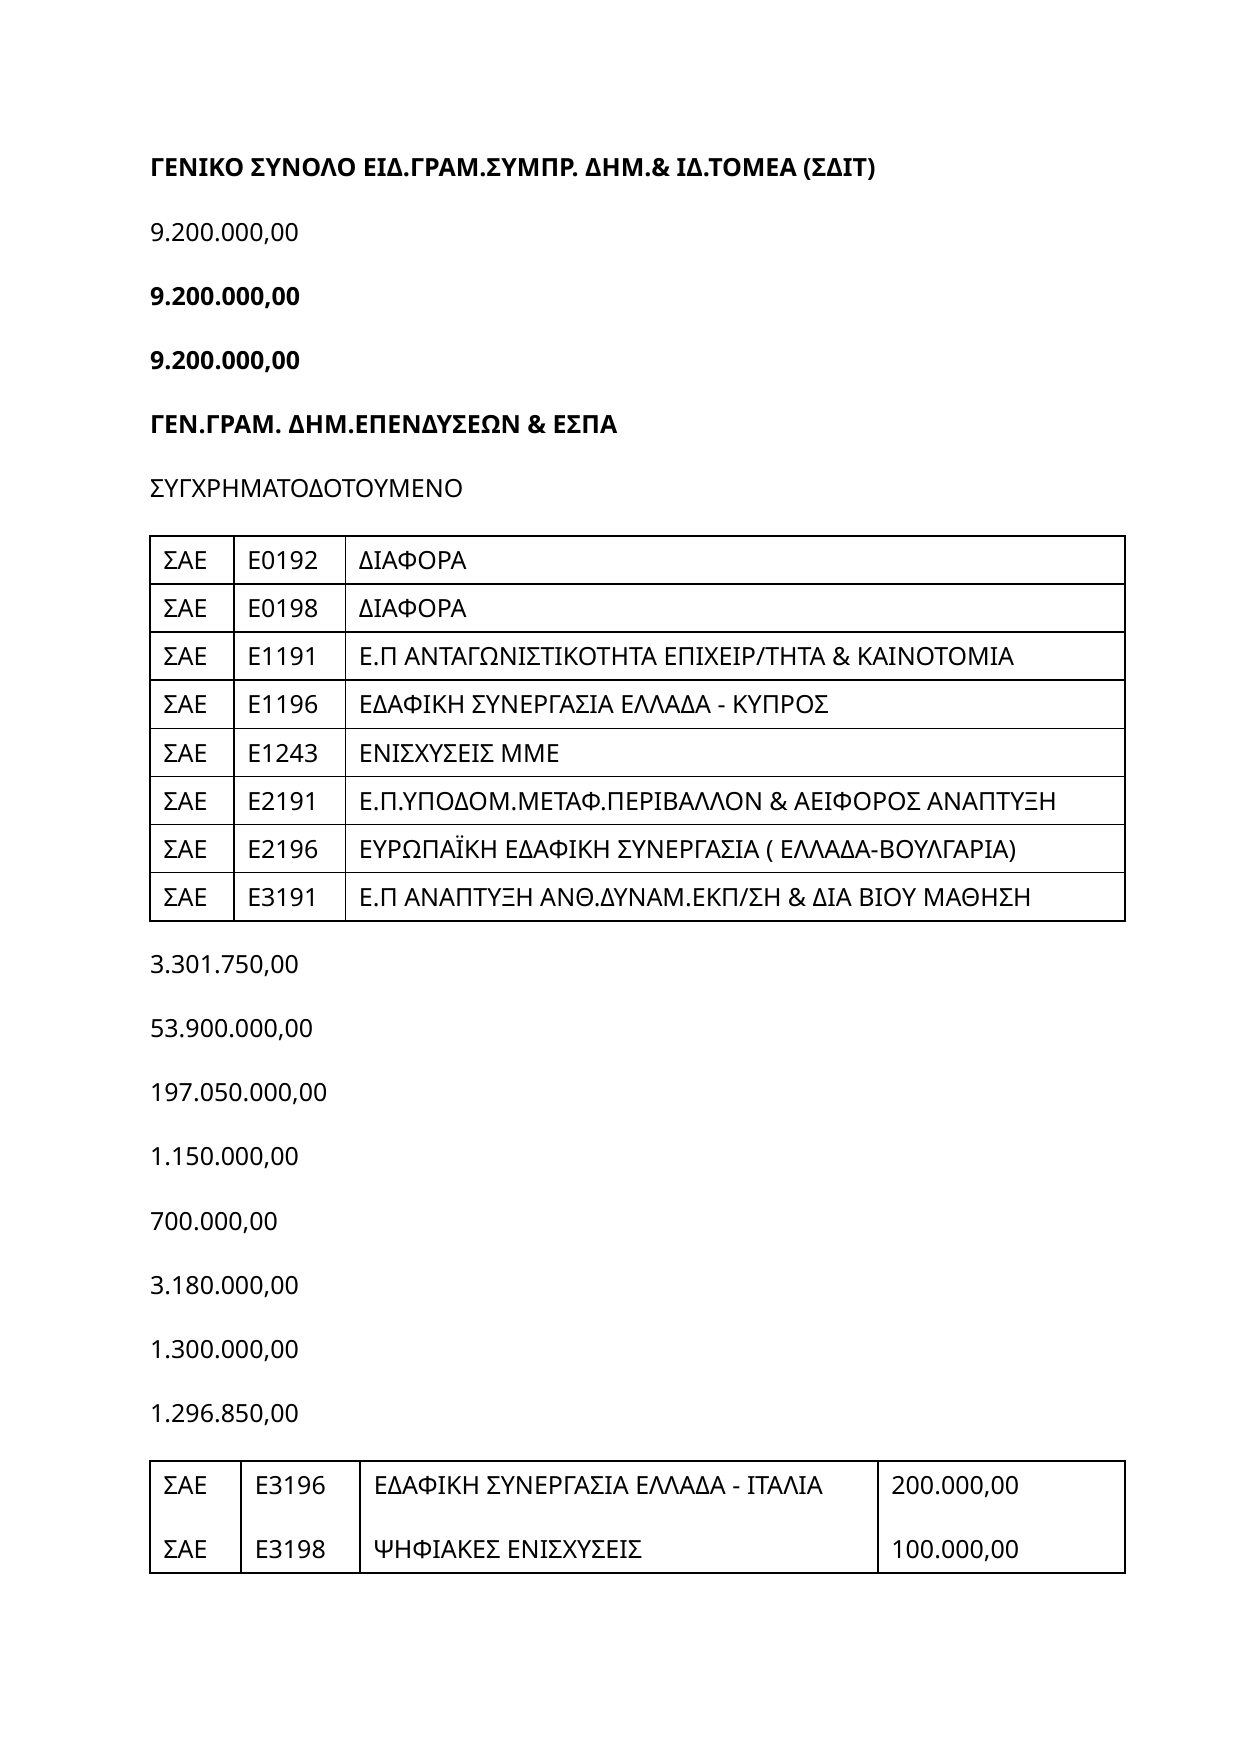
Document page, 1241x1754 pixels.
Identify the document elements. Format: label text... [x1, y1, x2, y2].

text 1.300.000,00 [150, 1332, 1090, 1366]
text ΣΥΓΧΡΗΜΑΤΟΔΟΤΟΥΜΕΝΟ [150, 471, 1090, 505]
table_cell ΕΔΑΦΙΚΗ ΣΥΝΕΡΓΑΣΙΑ ΕΛΛΑΔΑ - ΚΥΠΡΟΣ [346, 681, 1124, 727]
table_header Ε3196 Ε3198 [242, 1462, 359, 1572]
text 197.050.000,00 [150, 1075, 1090, 1109]
table_cell ΕΥΡΩΠΑΪΚΗ ΕΔΑΦΙΚΗ ΣΥΝΕΡΓΑΣΙΑ ( ΕΛΛΑΔΑ-ΒΟΥΛΓΑΡΙΑ) [346, 825, 1124, 872]
table_cell ΔΙΑΦΟΡΑ [346, 585, 1124, 631]
table_cell Ε3191 [235, 873, 345, 920]
table_header Ε0192 [235, 537, 345, 583]
text 3.180.000,00 [150, 1267, 1090, 1301]
text 9.200.000,00 [150, 342, 1090, 377]
text 3.301.750,00 [150, 947, 1090, 981]
text 1.296.850,00 [150, 1396, 1090, 1430]
table_cell ΣΑΕ [151, 873, 233, 920]
table_cell Ε1243 [235, 729, 345, 776]
table_cell ΕΝΙΣΧΥΣΕΙΣ ΜΜΕ [346, 729, 1124, 776]
table_cell ΣΑΕ [151, 825, 233, 872]
table_cell Ε.Π.ΥΠΟΔΟΜ.ΜΕΤΑΦ.ΠΕΡΙΒΑΛΛΟΝ & ΑΕΙΦΟΡΟΣ ΑΝΑΠΤΥΞΗ [346, 777, 1124, 824]
table_cell ΣΑΕ [151, 633, 233, 679]
text 9.200.000,00 [150, 214, 1090, 248]
table_cell Ε1191 [235, 633, 345, 679]
text ΓΕΝΙΚΟ ΣΥΝΟΛΟ ΕΙΔ.ΓΡΑΜ.ΣΥΜΠΡ. ΔΗΜ.& ΙΔ.ΤΟΜΕΑ (ΣΔΙΤ) [150, 150, 1090, 184]
table_cell Ε.Π ΑΝΤΑΓΩΝΙΣΤΙΚΟΤΗΤΑ ΕΠΙΧΕΙΡ/ΤΗΤΑ & ΚΑΙΝΟΤΟΜΙΑ [346, 633, 1124, 679]
table_cell ΣΑΕ [151, 585, 233, 631]
table_cell ΣΑΕ [151, 729, 233, 776]
text 1.150.000,00 [150, 1139, 1090, 1173]
text 9.200.000,00 [150, 278, 1090, 312]
table_header ΕΔΑΦΙΚΗ ΣΥΝΕΡΓΑΣΙΑ ΕΛΛΑΔΑ - ΙΤΑΛΙΑ ΨΗΦΙΑΚΕΣ ΕΝΙΣΧΥΣΕΙΣ [361, 1462, 877, 1572]
table_header 200.000,00 100.000,00 [879, 1462, 1124, 1572]
text 700.000,00 [150, 1203, 1090, 1237]
text ΓΕΝ.ΓΡΑΜ. ΔΗΜ.ΕΠΕΝΔΥΣΕΩΝ & ΕΣΠΑ [150, 407, 1090, 441]
table_header ΣΑΕ [151, 537, 233, 583]
table_cell ΣΑΕ [151, 681, 233, 727]
table_cell Ε.Π ΑΝΑΠΤΥΞΗ ΑΝΘ.ΔΥΝΑΜ.ΕΚΠ/ΣΗ & ΔΙΑ ΒΙΟΥ ΜΑΘΗΣΗ [346, 873, 1124, 920]
table_cell Ε0198 [235, 585, 345, 631]
table_cell Ε1196 [235, 681, 345, 727]
table_header ΣΑΕ ΣΑΕ [151, 1462, 240, 1572]
text 53.900.000,00 [150, 1011, 1090, 1045]
table_cell ΣΑΕ [151, 777, 233, 824]
table_cell Ε2196 [235, 825, 345, 872]
table_header ΔΙΑΦΟΡΑ [346, 537, 1124, 583]
table_cell Ε2191 [235, 777, 345, 824]
